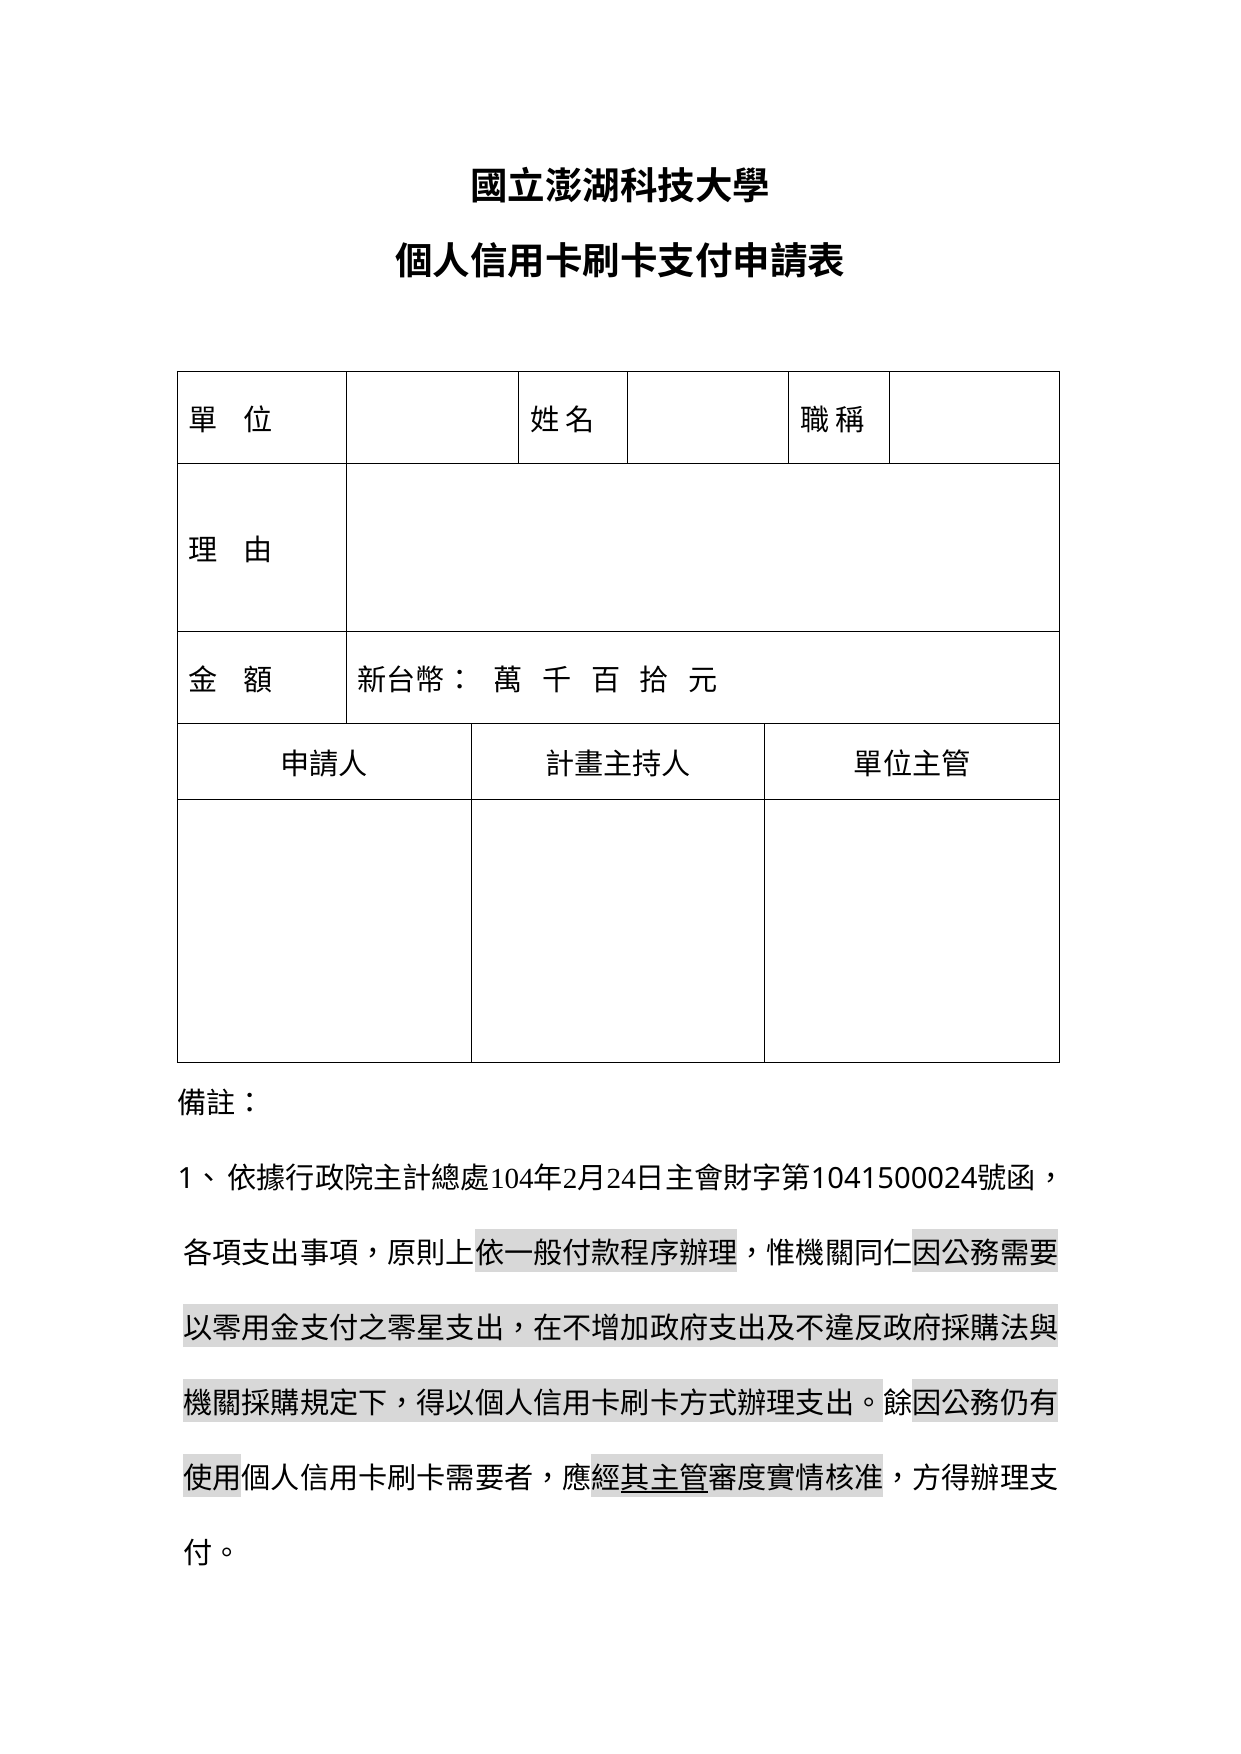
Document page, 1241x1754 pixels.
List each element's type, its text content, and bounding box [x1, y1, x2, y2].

text 國立澎湖科技大學 [177, 146, 1063, 221]
table_header 單 位 [178, 372, 346, 463]
table_header [890, 372, 1059, 463]
table_cell [347, 464, 1059, 631]
table_cell 新台幣： 萬 千 百 拾 元 [347, 632, 1059, 723]
text 個人信用卡刷卡支付申請表 [177, 221, 1063, 296]
table_cell [472, 800, 764, 1062]
table_header 職 稱 [789, 372, 889, 463]
table_header [628, 372, 788, 463]
table_cell [765, 800, 1059, 1062]
text 備註： [177, 1063, 1063, 1138]
table_cell [178, 800, 471, 1062]
list 依據行政院主計總處104年2月24日主會財字第1041500024號函，各項支出事項，原則上依一般付款程序辦理，惟機關同仁因公務需要以零用金支付之零星支出，在不增加政府支出及不違反政府採購法與機關採購規定下，得以個人信用卡刷卡方式辦理支出。餘因公務仍有使用個人信用卡刷卡需要者，應經其主管審度實情核准，方得辦理支付。 [177, 1138, 1063, 1588]
table_header [347, 372, 518, 463]
table_header 姓 名 [519, 372, 627, 463]
table_cell 計畫主持人 [472, 724, 764, 799]
table_cell 理 由 [178, 464, 346, 631]
table_cell 單位主管 [765, 724, 1059, 799]
table_cell 申請人 [178, 724, 471, 799]
table_cell 金 額 [178, 632, 346, 723]
